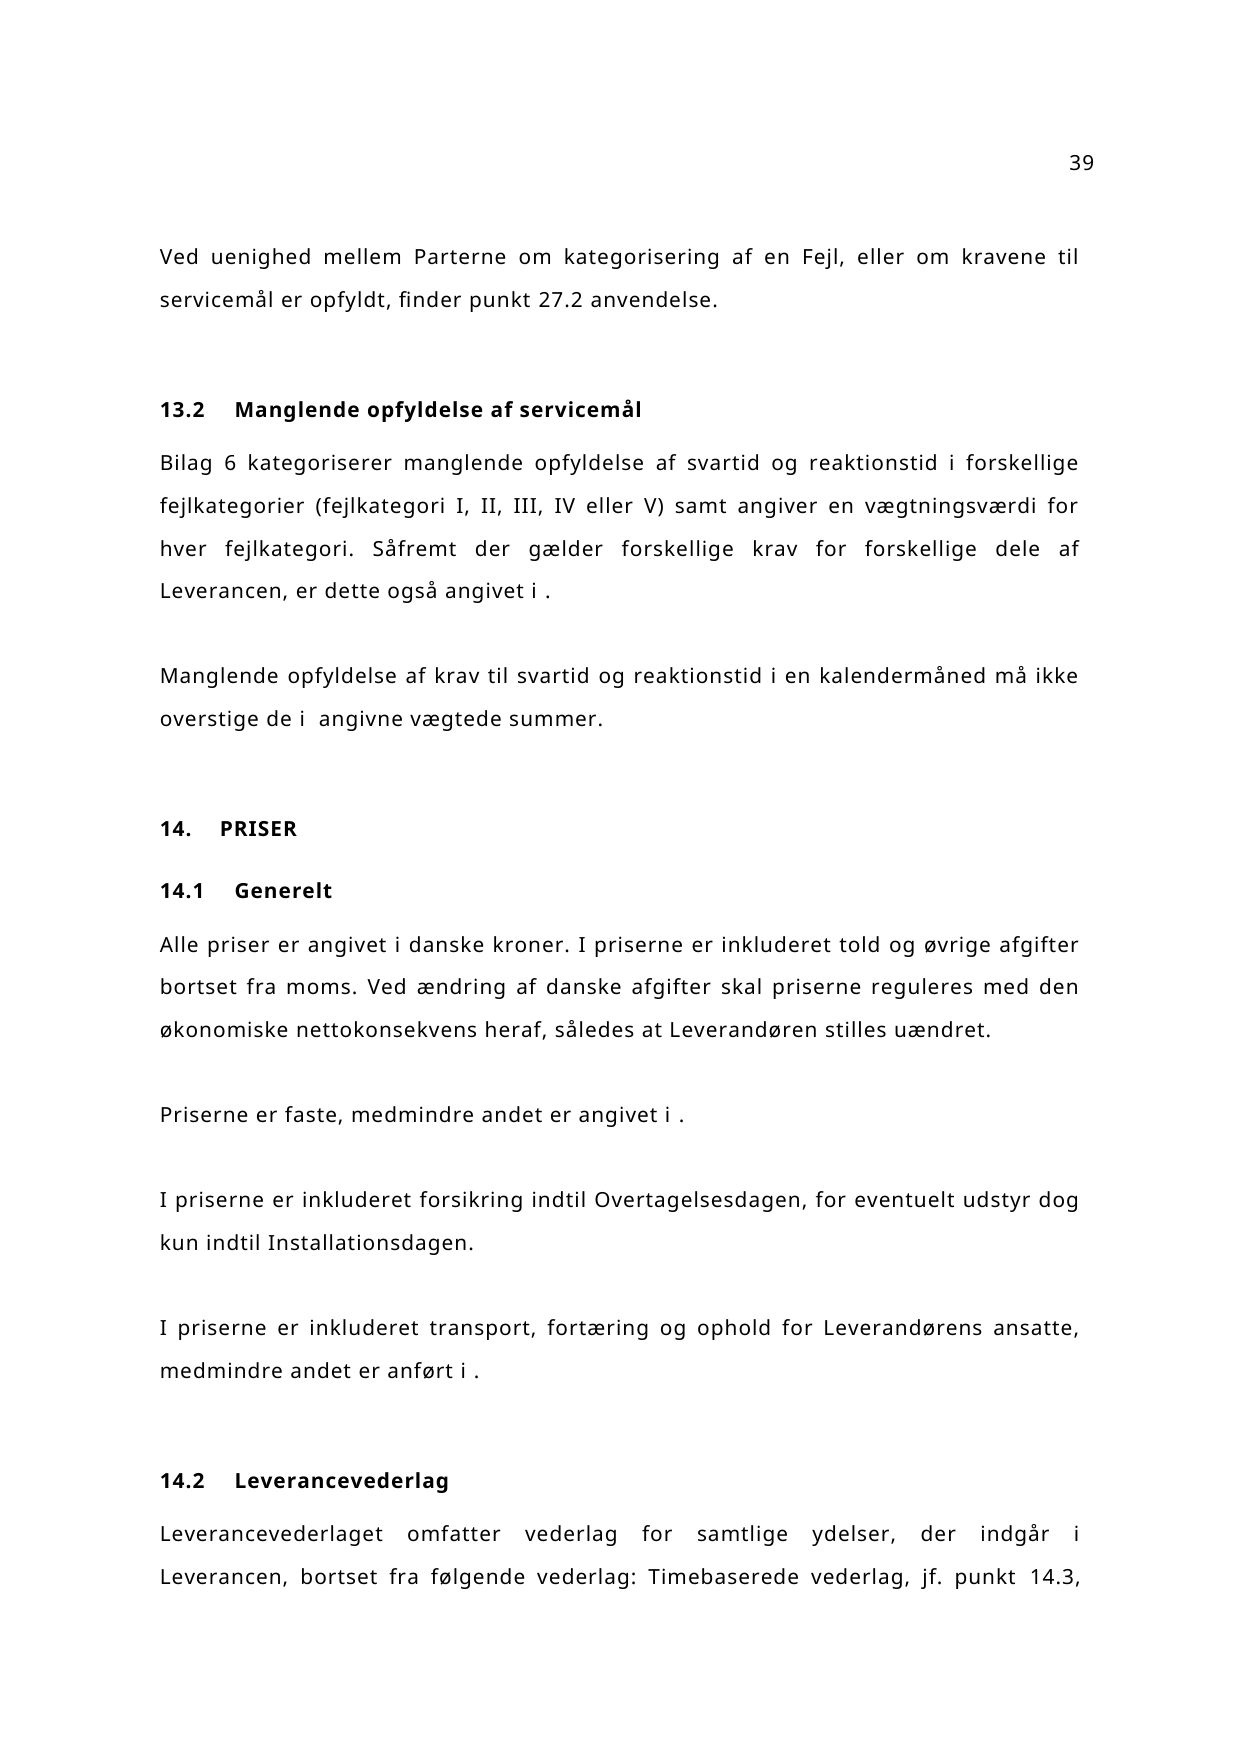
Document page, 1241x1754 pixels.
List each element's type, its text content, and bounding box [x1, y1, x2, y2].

subtitle Generelt [159, 876, 1081, 905]
text Bilag 6 kategoriserer manglende opfyldelse af svartid og reaktionstid i forskellige fejlkategorier (fejlkategori I, II, III, IV eller V) samt angiver en vægtningsværdi for hver fejlkategori. Såfremt der gælder forskellige krav for forskellige dele af Leverancen, er dette også angivet i . [159, 448, 1081, 605]
text Priserne er faste, medmindre andet er angivet i . [159, 1100, 1081, 1129]
text I priserne er inkluderet transport, fortæring og ophold for Leverandørens ansatte, medmindre andet er anført i . [159, 1313, 1081, 1384]
subtitle Manglende opfyldelse af servicemål [159, 395, 1081, 423]
text Leverancevederlaget omfatter vederlag for samtlige ydelser, der indgår i Leverancen, bortset fra følgende vederlag: Timebaserede vederlag, jf. punkt 14.3, [159, 1519, 1081, 1591]
subtitle Priser [159, 814, 1081, 843]
subtitle Leverancevederlag [159, 1466, 1081, 1494]
text Ved uenighed mellem Parterne om kategorisering af en Fejl, eller om kravene til servicemål er opfyldt, finder punkt 27.2 anvendelse. [159, 242, 1081, 313]
text Alle priser er angivet i danske kroner. I priserne er inkluderet told og øvrige afgifter bortset fra moms. Ved ændring af danske afgifter skal priserne reguleres med den økonomiske nettokonsekvens heraf, således at Leverandøren stilles uændret. [159, 930, 1081, 1043]
text Manglende opfyldelse af krav til svartid og reaktionstid i en kalendermåned må ikke overstige de i angivne vægtede summer. [159, 662, 1081, 733]
text I priserne er inkluderet forsikring indtil Overtagelsesdagen, for eventuelt udstyr dog kun indtil Installationsdagen. [159, 1185, 1081, 1256]
